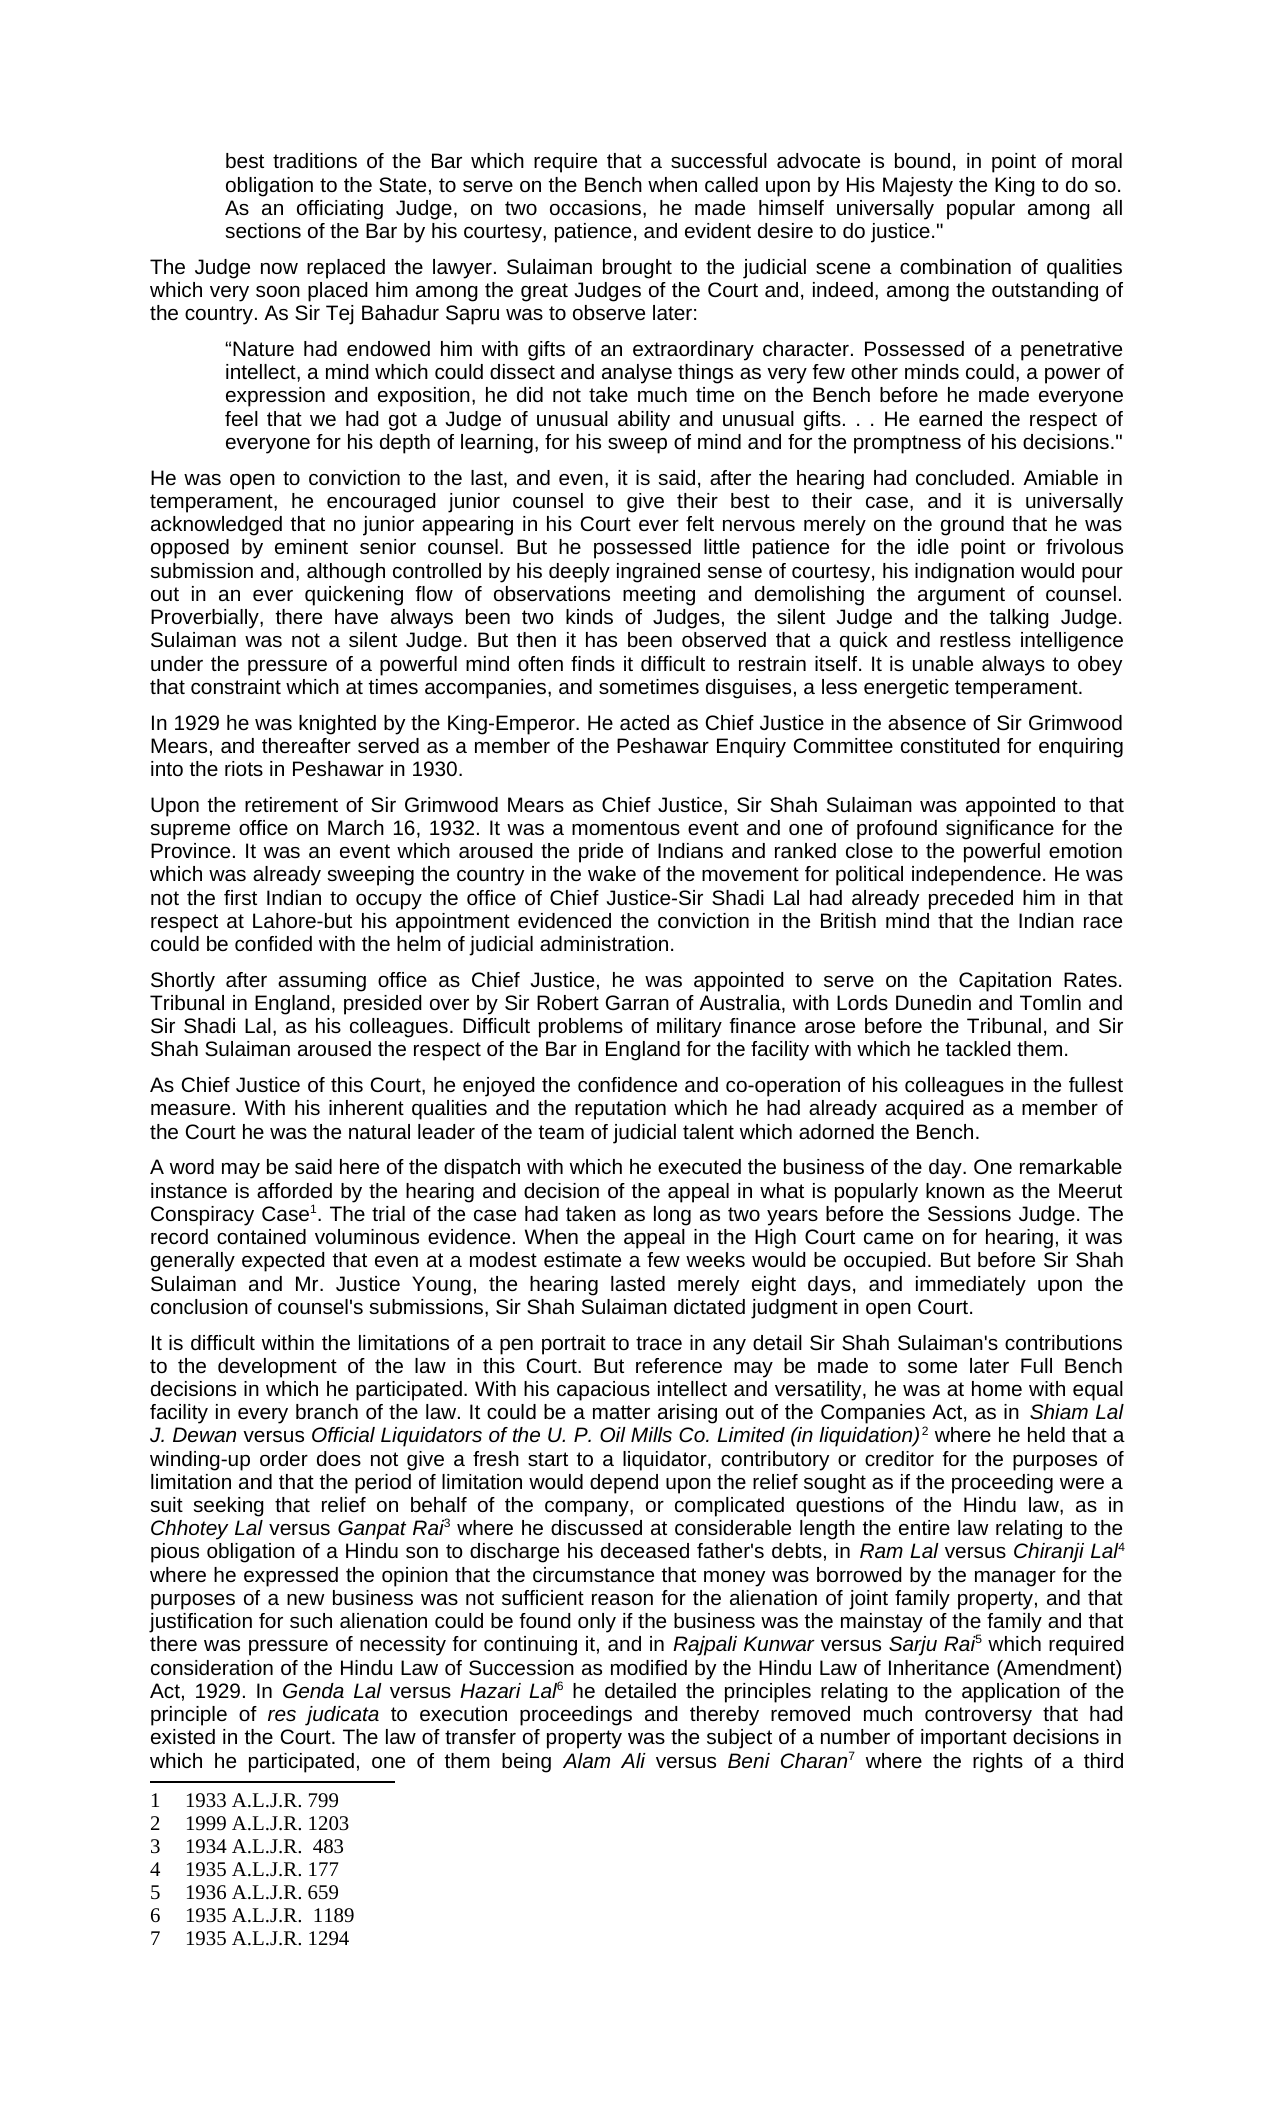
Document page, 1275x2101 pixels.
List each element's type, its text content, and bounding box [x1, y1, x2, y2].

text “Nature had endowed him with gifts of an extraordinary character. Possessed of a penetrative intellect, a mind which could dissect and analyse things as very few other minds could, a power of expression and exposition, he did not take much time on the Bench before he made everyone feel that we had got a Judge of unusual ability and unusual gifts. . . He earned the respect of everyone for his depth of learning, for his sweep of mind and for the promptness of his decisions." [225, 338, 1125, 454]
text best traditions of the Bar which require that a successful advocate is bound, in point of moral obligation to the State, to serve on the Bench when called upon by His Majesty the King to do so. As an officiating Judge, on two occasions, he made himself universally popular among all sections of the Bar by his courtesy, patience, and evident desire to do justice." [225, 150, 1125, 243]
text 1999 A.L.J.R. 1203 [150, 1812, 1125, 1835]
text It is difficult within the limitations of a pen portrait to trace in any detail Sir Shah Sulaiman's contributions to the development of the law in this Court. But reference may be made to some later Full Bench decisions in which he participated. With his capacious intellect and versatility, he was at home with equal facility in every branch of the law. It could be a matter arising out of the Companies Act, as in Shiam Lal J. Dewan versus Official Liquidators of the U. P. Oil Mills Co. Limited (in liquidation) where he held that a winding-up order does not give a fresh start to a liquidator, contributory or creditor for the purposes of limitation and that the period of limitation would depend upon the relief sought as if the proceeding were a suit seeking that relief on behalf of the company, or complicated questions of the Hindu law, as in Chhotey Lal versus Ganpat Rai where he discussed at considerable length the entire law relating to the pious obligation of a Hindu son to discharge his deceased father's debts, in Ram Lal versus Chiranji Lal where he expressed the opinion that the circumstance that money was borrowed by the manager for the purposes of a new business was not sufficient reason for the alienation of joint family property, and that justification for such alienation could be found only if the business was the mainstay of the family and that there was pressure of necessity for continuing it, and in Rajpali Kunwar versus Sarju Rai which required consideration of the Hindu Law of Succession as modified by the Hindu Law of Inheritance (Amendment) Act, 1929. In Genda Lal versus Hazari Lal he detailed the principles relating to the application of the principle of res judicata to execution proceedings and thereby removed much controversy that had existed in the Court. The law of transfer of property was the subject of a number of important decisions in which he participated, one of them being Alam Ali versus Beni Charan where the rights of a third [150, 1331, 1125, 1772]
text As Chief Justice of this Court, he enjoyed the confidence and co-operation of his colleagues in the fullest measure. With his inherent qualities and the reputation which he had already acquired as a member of the Court he was the natural leader of the team of judicial talent which adorned the Bench. [150, 1074, 1125, 1143]
text He was open to conviction to the last, and even, it is said, after the hearing had concluded. Amiable in temperament, he encouraged junior counsel to give their best to their case, and it is universally acknowledged that no junior appearing in his Court ever felt nervous merely on the ground that he was opposed by eminent senior counsel. But he possessed little patience for the idle point or frivolous submission and, although controlled by his deeply ingrained sense of courtesy, his indignation would pour out in an ever quickening flow of observations meeting and demolishing the argument of counsel. Proverbially, there have always been two kinds of Judges, the silent Judge and the talking Judge. Sulaiman was not a silent Judge. But then it has been observed that a quick and restless intelligence under the pressure of a powerful mind often finds it difficult to restrain itself. It is unable always to obey that constraint which at times accompanies, and sometimes disguises, a less energetic temperament. [150, 466, 1125, 698]
text 1933 A.L.J.R. 799 [150, 1788, 1125, 1812]
text Shortly after assuming office as Chief Justice, he was appointed to serve on the Capitation Rates. Tribunal in England, presided over by Sir Robert Garran of Australia, with Lords Dunedin and Tomlin and Sir Shadi Lal, as his colleagues. Difficult problems of military finance arose before the Tribunal, and Sir Shah Sulaiman aroused the respect of the Bar in England for the facility with which he tackled them. [150, 968, 1125, 1061]
text 1935 A.L.J.R. 1189 [150, 1904, 1125, 1927]
text 1936 A.L.J.R. 659 [150, 1881, 1125, 1904]
text The Judge now replaced the lawyer. Sulaiman brought to the judicial scene a combination of qualities which very soon placed him among the great Judges of the Court and, indeed, among the outstanding of the country. As Sir Tej Bahadur Sapru was to observe later: [150, 255, 1125, 325]
text 1934 A.L.J.R. 483 [150, 1835, 1125, 1858]
text A word may be said here of the dispatch with which he executed the business of the day. One remarkable instance is afforded by the hearing and decision of the appeal in what is popularly known as the Meerut Conspiracy Case. The trial of the case had taken as long as two years before the Sessions Judge. The record contained voluminous evidence. When the appeal in the High Court came on for hearing, it was generally expected that even at a modest estimate a few weeks would be occupied. But before Sir Shah Sulaiman and Mr. Justice Young, the hearing lasted merely eight days, and immediately upon the conclusion of counsel's submissions, Sir Shah Sulaiman dictated judgment in open Court. [150, 1156, 1125, 1318]
text 1935 A.L.J.R. 177 [150, 1858, 1125, 1881]
text 1935 A.L.J.R. 1294 [150, 1927, 1125, 1950]
text In 1929 he was knighted by the King-Emperor. He acted as Chief Justice in the absence of Sir Grimwood Mears, and thereafter served as a member of the Peshawar Enquiry Committee constituted for enquiring into the riots in Peshawar in 1930. [150, 711, 1125, 781]
text Upon the retirement of Sir Grimwood Mears as Chief Justice, Sir Shah Sulaiman was appointed to that supreme office on March 16, 1932. It was a momentous event and one of profound significance for the Province. It was an event which aroused the pride of Indians and ranked close to the powerful emotion which was already sweeping the country in the wake of the movement for political independence. He was not the first Indian to occupy the office of Chief Justice-Sir Shadi Lal had already preceded him in that respect at Lahore-but his appointment evidenced the conviction in the British mind that the Indian race could be confided with the helm of judicial administration. [150, 793, 1125, 956]
